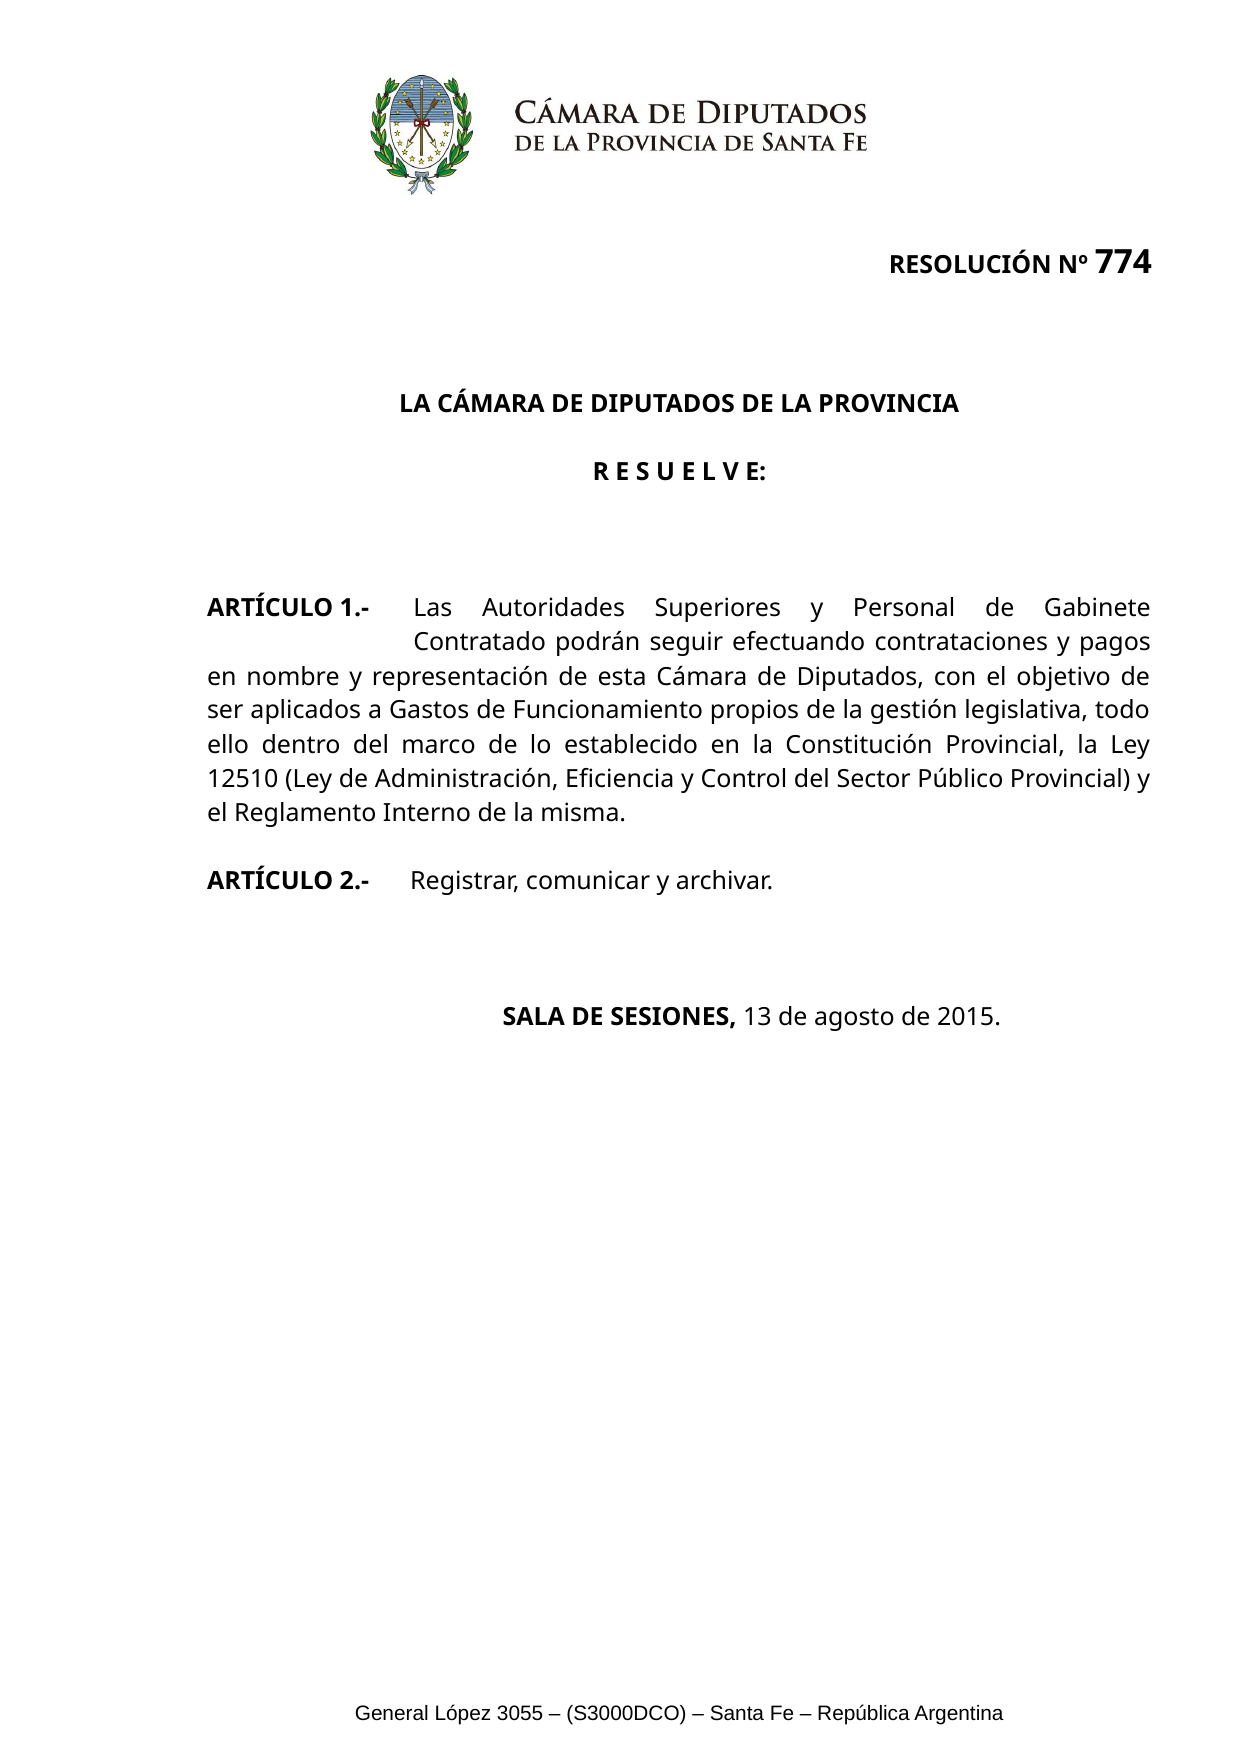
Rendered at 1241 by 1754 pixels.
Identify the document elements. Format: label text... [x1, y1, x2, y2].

text LA CÁMARA DE DIPUTADOS DE LA PROVINCIA [207, 386, 1152, 420]
text Registrar, comunicar y archivar. [207, 862, 1152, 897]
table_header ARTÍCULO 2.- [207, 863, 410, 913]
text Las Autoridades Superiores y Personal de Gabinete Contratado podrán seguir efectuando contrataciones y pagos en nombre y representación de esta Cámara de Diputados, con el objetivo de ser aplicados a Gastos de Funcionamiento propios de la gestión legislativa, todo ello dentro del marco de lo establecido en la Constitución Provincial, la Ley 12510 (Ley de Administración, Eficiencia y Control del Sector Público Provincial) y el Reglamento Interno de la misma. [207, 590, 1152, 828]
text RESOLUCIÓN Nº 774 [207, 238, 1152, 283]
picture [370, 75, 867, 199]
text R E S U E L V E: [207, 454, 1152, 488]
text SALA DE SESIONES, 13 de agosto de 2015. [207, 999, 1152, 1033]
table_header ARTÍCULO 1.- [207, 590, 413, 640]
